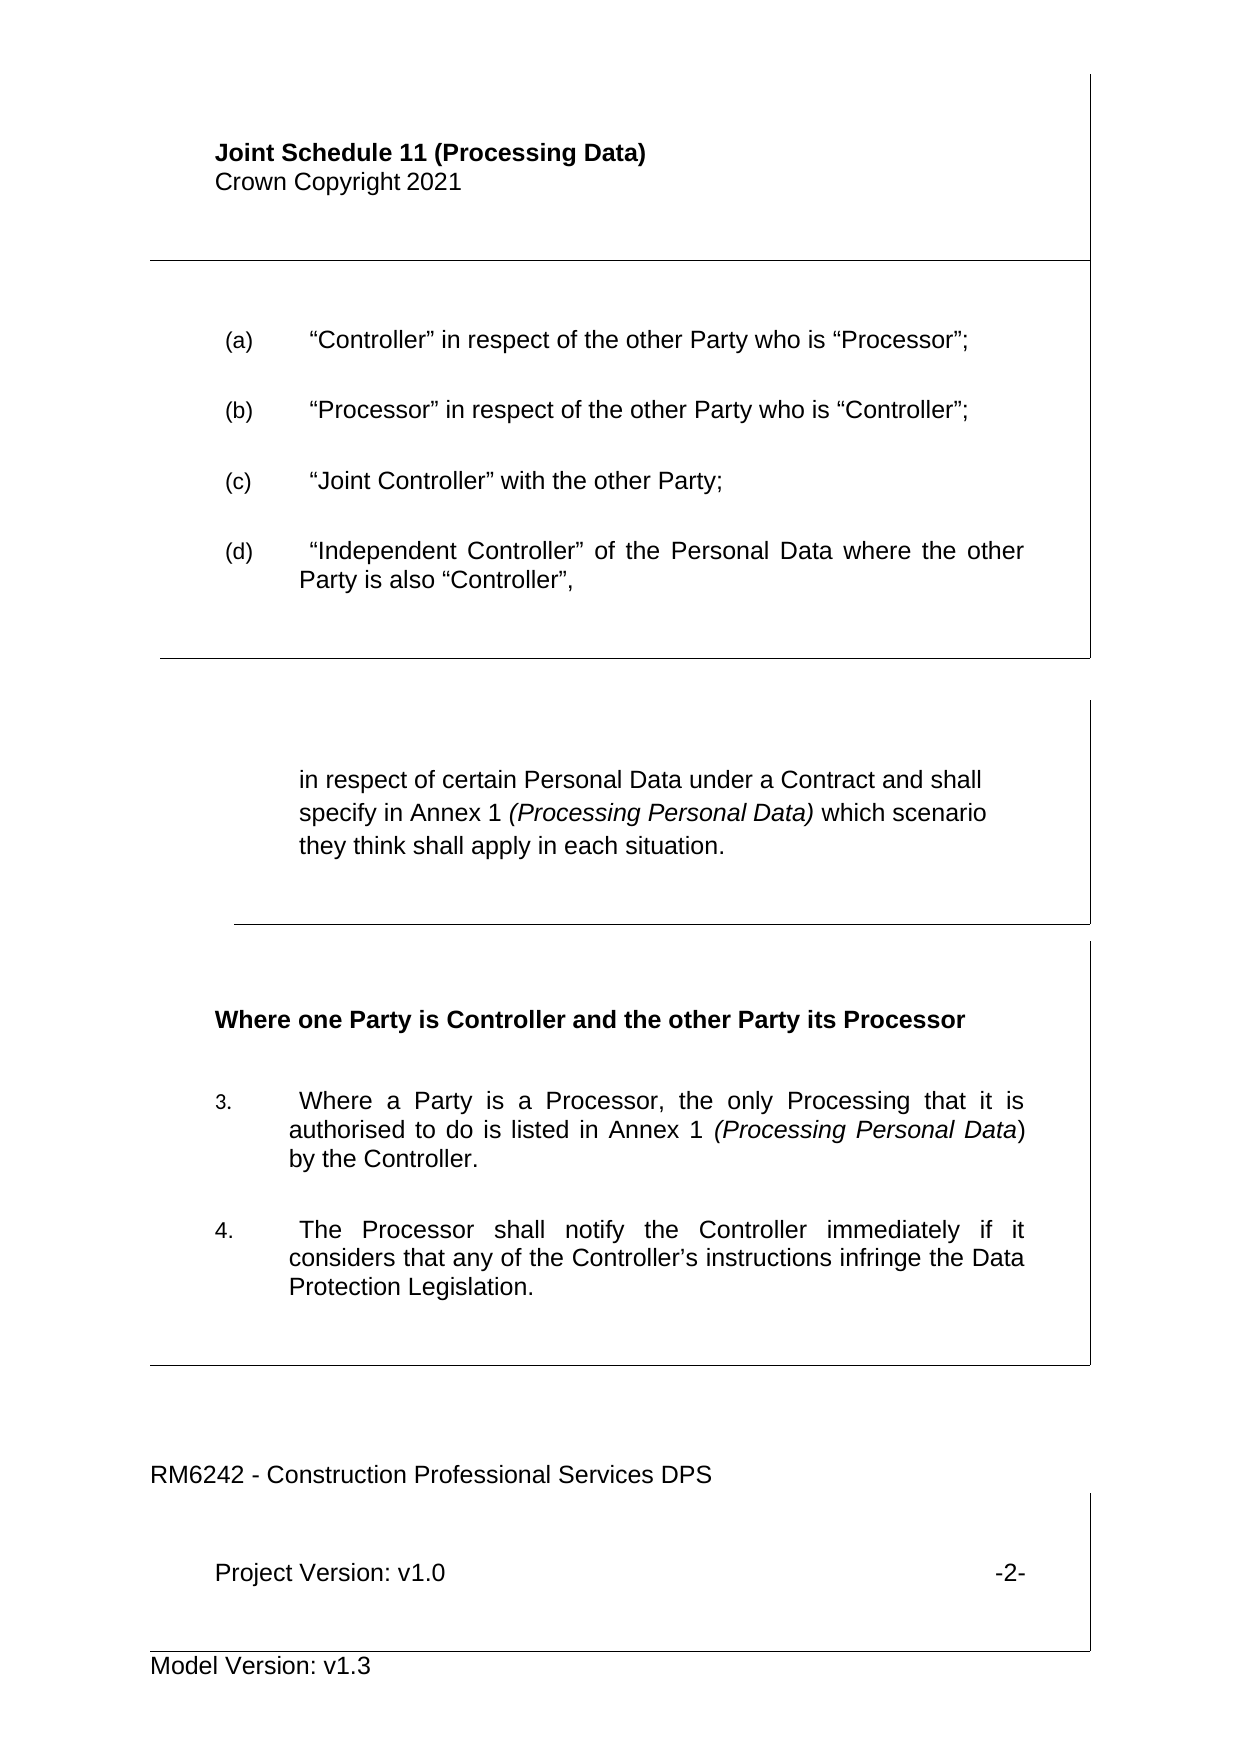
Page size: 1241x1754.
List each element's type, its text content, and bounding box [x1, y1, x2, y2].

list The Processor shall notify the Controller immediately if it considers that any of the Controller’s instructions infringe the Data Protection Legislation. [150, 1150, 1090, 1365]
text in respect of certain Personal Data under a Contract and shall specify in Annex 1 (Processing Personal Data) which scenario they think shall apply in each situation. [234, 700, 1090, 924]
text Where one Party is Controller and the other Party its Processor [150, 941, 1090, 1022]
list “Independent Controller” of the Personal Data where the other Party is also “Controller”, [160, 472, 1090, 658]
list Where a Party is a Processor, the only Processing that it is authorised to do is listed in Annex 1 (Processing Personal Data) by the Controller. [150, 1022, 1090, 1150]
list “Controller” in respect of the other Party who is “Processor”; [160, 261, 1090, 331]
list “Processor” in respect of the other Party who is “Controller”; [160, 331, 1090, 401]
list “Joint Controller” with the other Party; [160, 401, 1090, 472]
